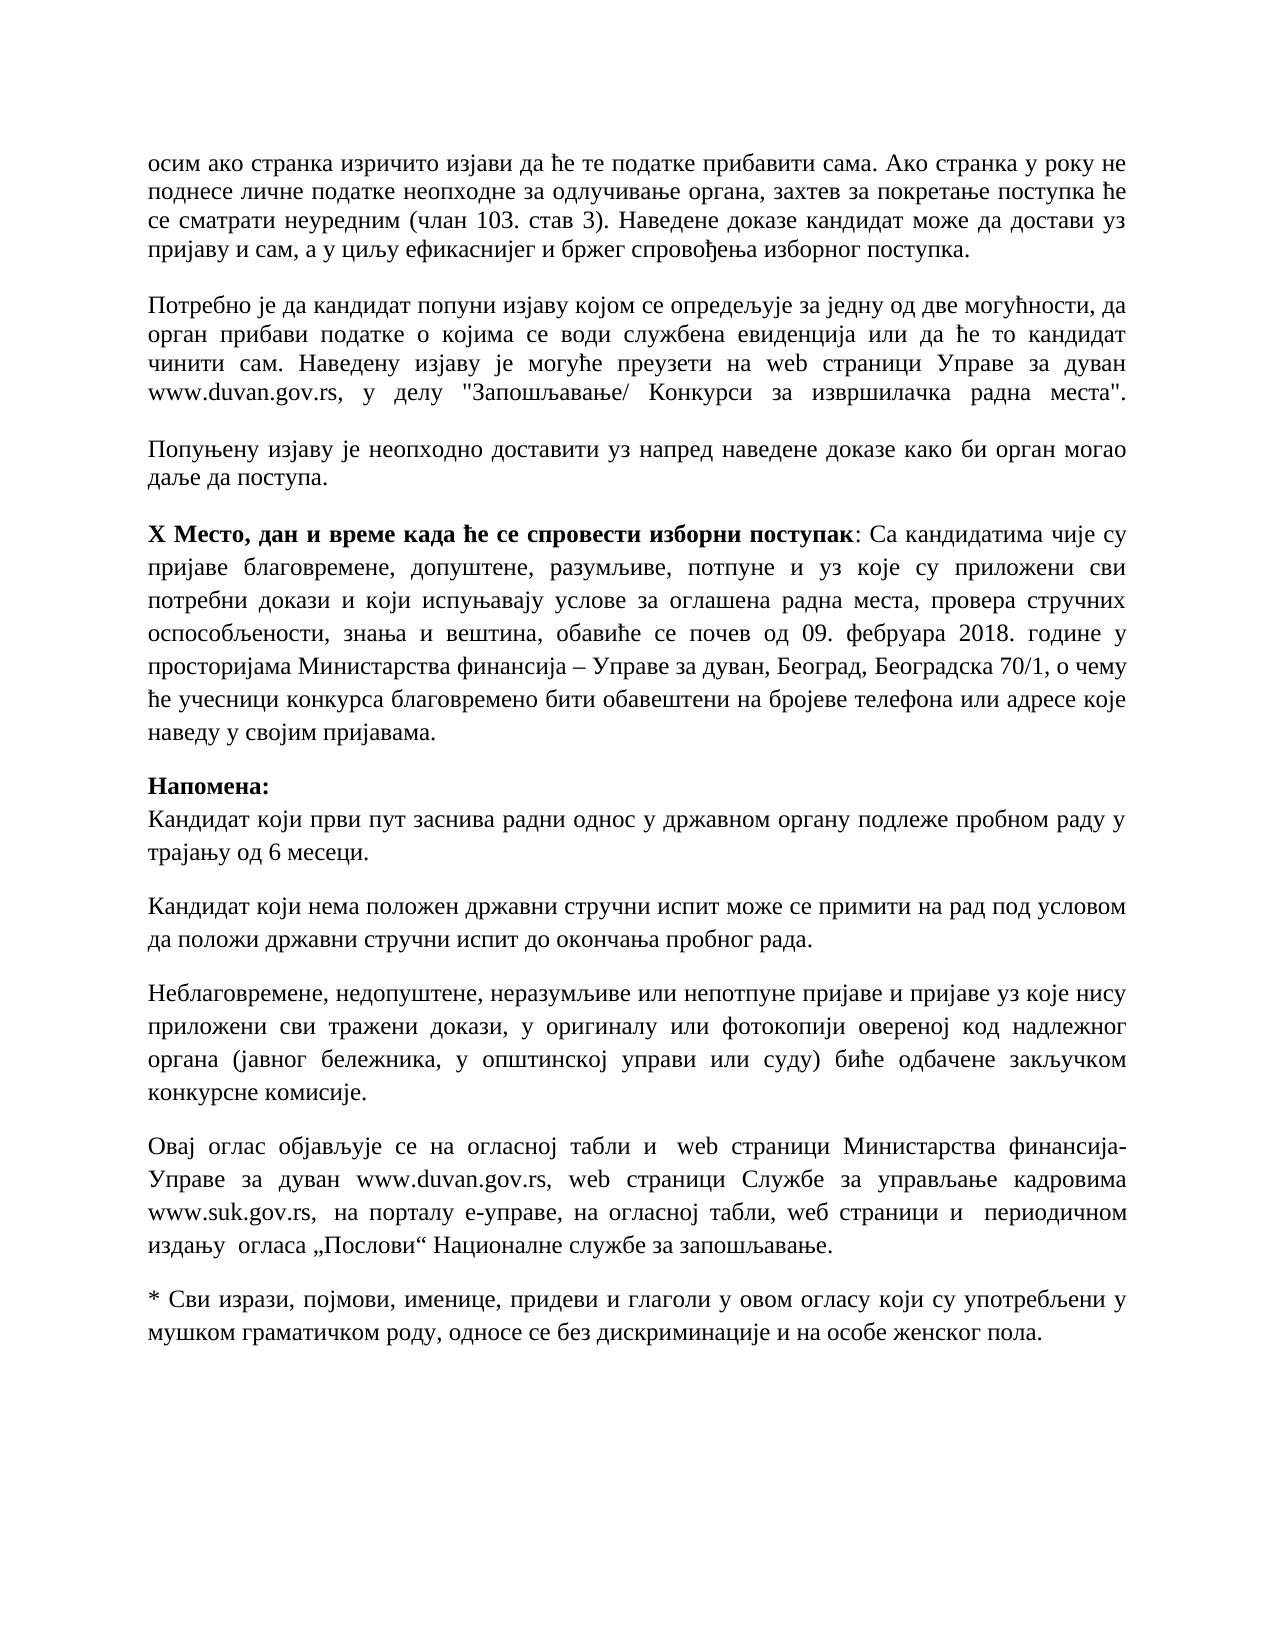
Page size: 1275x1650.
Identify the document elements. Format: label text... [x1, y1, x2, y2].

text Напомена: Кандидат који први пут заснива радни однос у државном органу подлеже пробном раду у трајању од 6 месеци. [148, 771, 1127, 866]
text Попуњену изјаву је неопходно доставити уз напред наведене доказе како би орган могао даље да поступа. [148, 434, 1127, 491]
text Овај оглас објављује се на огласној табли и web страници Mинистарства финансија-Управе за дуван www.duvan.gov.rs, web страници Службе за управљање кадровима www.suk.gov.rs, на порталу е-управе, на огласној табли, wеб страници и периодичном издању огласа „Послови“ Националне службе за запошљавање. [148, 1131, 1127, 1259]
text осим ако странка изричито изјави да ће те податке прибавити сама. Ако странка у року не поднесе личне податке неопходне за одлучивање органа, захтев за покретање поступка ће се сматрати неуредним (члан 103. став 3). Наведене доказе кандидат може да достави уз пријаву и сам, а у циљу ефикаснијег и бржег спровођења изборног поступка. [148, 148, 1127, 263]
text Кандидат који нема положен државни стручни испит може се примити на рад под условом да положи државни стручни испит до окончања пробног рада. [148, 891, 1127, 953]
text Неблаговремене, недопуштене, неразумљиве или непотпуне пријаве и пријаве уз које нису приложени сви тражени докази, у оригиналу или фотокопији овереној код надлежног органа (јавног бележника, у општинској управи или суду) биће одбачене закључком конкурсне комисије. [148, 978, 1127, 1106]
text Потребно је да кандидат попуни изјаву којом се опредељује за једну од две могућности, да орган прибави податке о којима се води службена евиденција или да ће то кандидат чинити сам. Наведену изјаву је могуће преузети на web страници Управе за дуван www.duvan.gov.rs, у делу "Запошљавање/ Конкурси за извршилачка радна места". [148, 263, 1127, 434]
text X Meсто, дан и време када ће се спровести изборни поступак: Са кандидатима чије су пријаве благовремене, допуштене, разумљиве, потпуне и уз које су приложени сви потребни докази и који испуњавају услове за оглашена радна места, провера стручних оспособљености, знања и вештина, обавиће се почев од 09. фебруара 2018. године у просторијама Министарства финансија – Управе за дуван, Београд, Београдска 70/1, о чему ће учесници конкурса благовремено бити обавештени на бројеве телефона или адресе које наведу у својим пријавама. [148, 519, 1127, 746]
text * Сви изрази, појмови, именице, придеви и глаголи у овом огласу који су употребљени у мушком граматичком роду, односе се без дискриминације и на особе женског пола. [148, 1284, 1127, 1346]
